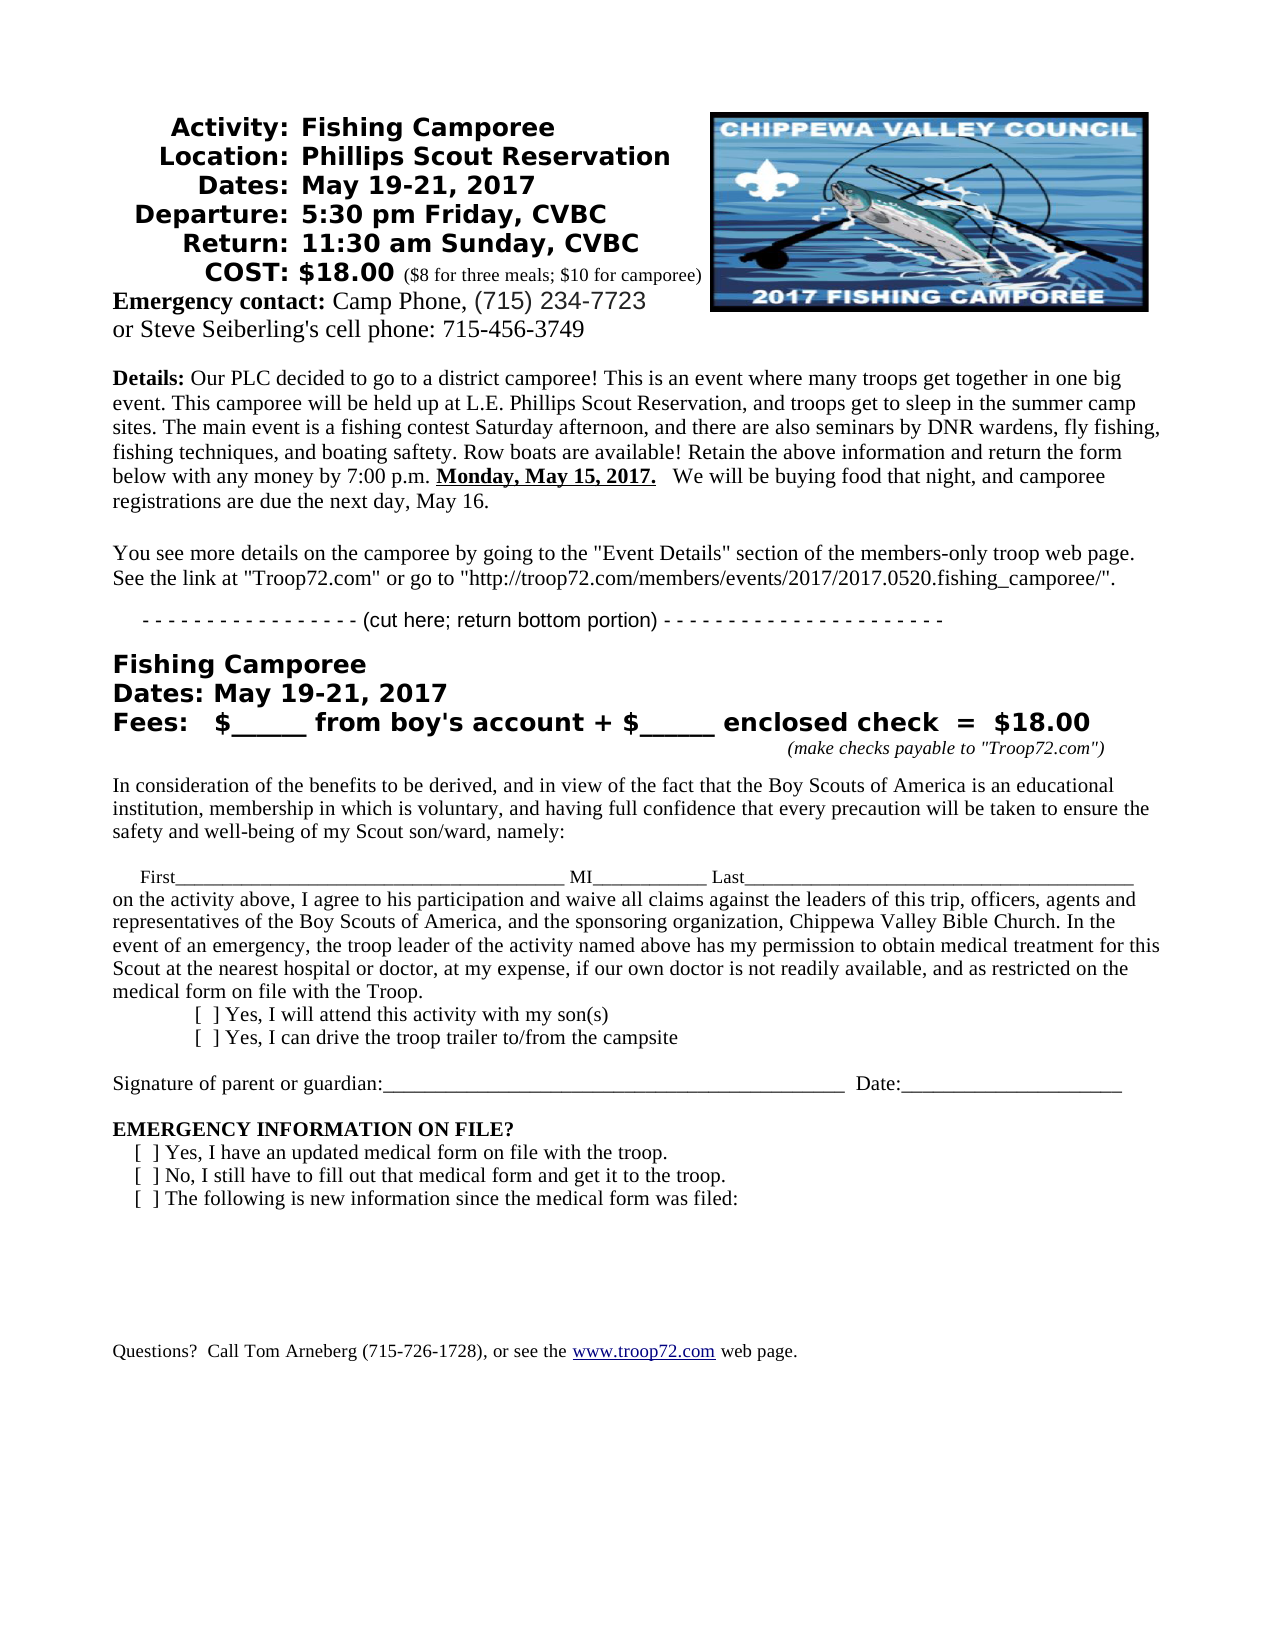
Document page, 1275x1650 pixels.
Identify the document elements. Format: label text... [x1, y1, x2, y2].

picture [710, 112, 1149, 312]
text or Steve Seiberling's cell phone: 715-456-3749 [112, 315, 1162, 343]
text Location: Phillips Scout Reservation [112, 142, 710, 171]
text Signature of parent or guardian:____________________________________________ Date:_____________________ [112, 1072, 1162, 1094]
text EMERGENCY INFORMATION ON FILE? [112, 1118, 1162, 1141]
text Fishing Camporee [112, 650, 1162, 679]
text COST: $18.00 ($8 for three meals; $10 for camporee) [112, 258, 710, 287]
list - - - - - - - - - - - - - - - - - (cut here; return bottom portion) - - - - - - - - - - - - - - - - - - - - - - [112, 609, 1162, 632]
text Departure: 5:30 pm Friday, CVBC [112, 200, 710, 229]
text (make checks payable to "Troop72.com") [112, 737, 1162, 758]
text In consideration of the benefits to be derived, and in view of the fact that the Boy Scouts of America is an educational institution, membership in which is voluntary, and having full confidence that every precaution will be taken to ensure the safety and well-being of my Scout son/ward, namely: [112, 774, 1162, 843]
text Return: 11:30 am Sunday, CVBC [112, 229, 710, 258]
text Dates: May 19-21, 2017 [112, 679, 1162, 708]
text Questions? Call Tom Arneberg (715-726-1728), or see the www.troop72.com web page. [112, 1340, 1162, 1361]
text Dates: May 19-21, 2017 [112, 171, 710, 200]
text First_________________________________________ MI____________ Last_________________________________________ [112, 866, 1162, 887]
text Details: Our PLC decided to go to a district camporee! This is an event where many troops get together in one big event. This camporee will be held up at L.E. Phillips Scout Reservation, and troops get to sleep in the summer camp sites. The main event is a fishing contest Saturday afternoon, and there are also seminars by DNR wardens, fly fishing, fishing techniques, and boating saftety. Row boats are available! Retain the above information and return the form below with any money by 7:00 p.m. Monday, May 15, 2017. We will be buying food that night, and camporee registrations are due the next day, May 16. [112, 366, 1162, 513]
text Activity: Fishing Camporee [112, 112, 710, 142]
text [ ] Yes, I can drive the troop trailer to/from the campsite [112, 1026, 1162, 1048]
text [ ] Yes, I have an updated medical form on file with the troop. [112, 1141, 1162, 1164]
text on the activity above, I agree to his participation and waive all claims against the leaders of this trip, officers, agents and representatives of the Boy Scouts of America, and the sponsoring organization, Chippewa Valley Bible Church. In the event of an emergency, the troop leader of the activity named above has my permission to obtain medical treatment for this Scout at the nearest hospital or doctor, at my expense, if our own doctor is not readily available, and as restricted on the medical form on file with the Troop. [112, 887, 1162, 1002]
text [ ] Yes, I will attend this activity with my son(s) [112, 1002, 1162, 1026]
text [ ] The following is new information since the medical form was filed: [112, 1187, 1162, 1210]
text You see more details on the camporee by going to the "Event Details" section of the members-only troop web page. See the link at "Troop72.com" or go to "http://troop72.com/members/events/2017/2017.0520.fishing_camporee/". [112, 541, 1162, 590]
text Fees: $______ from boy's account + $______ enclosed check = $18.00 [112, 708, 1162, 737]
text [ ] No, I still have to fill out that medical form and get it to the troop. [112, 1164, 1162, 1187]
text Emergency contact: Camp Phone, (715) 234-7723 [112, 287, 1162, 315]
